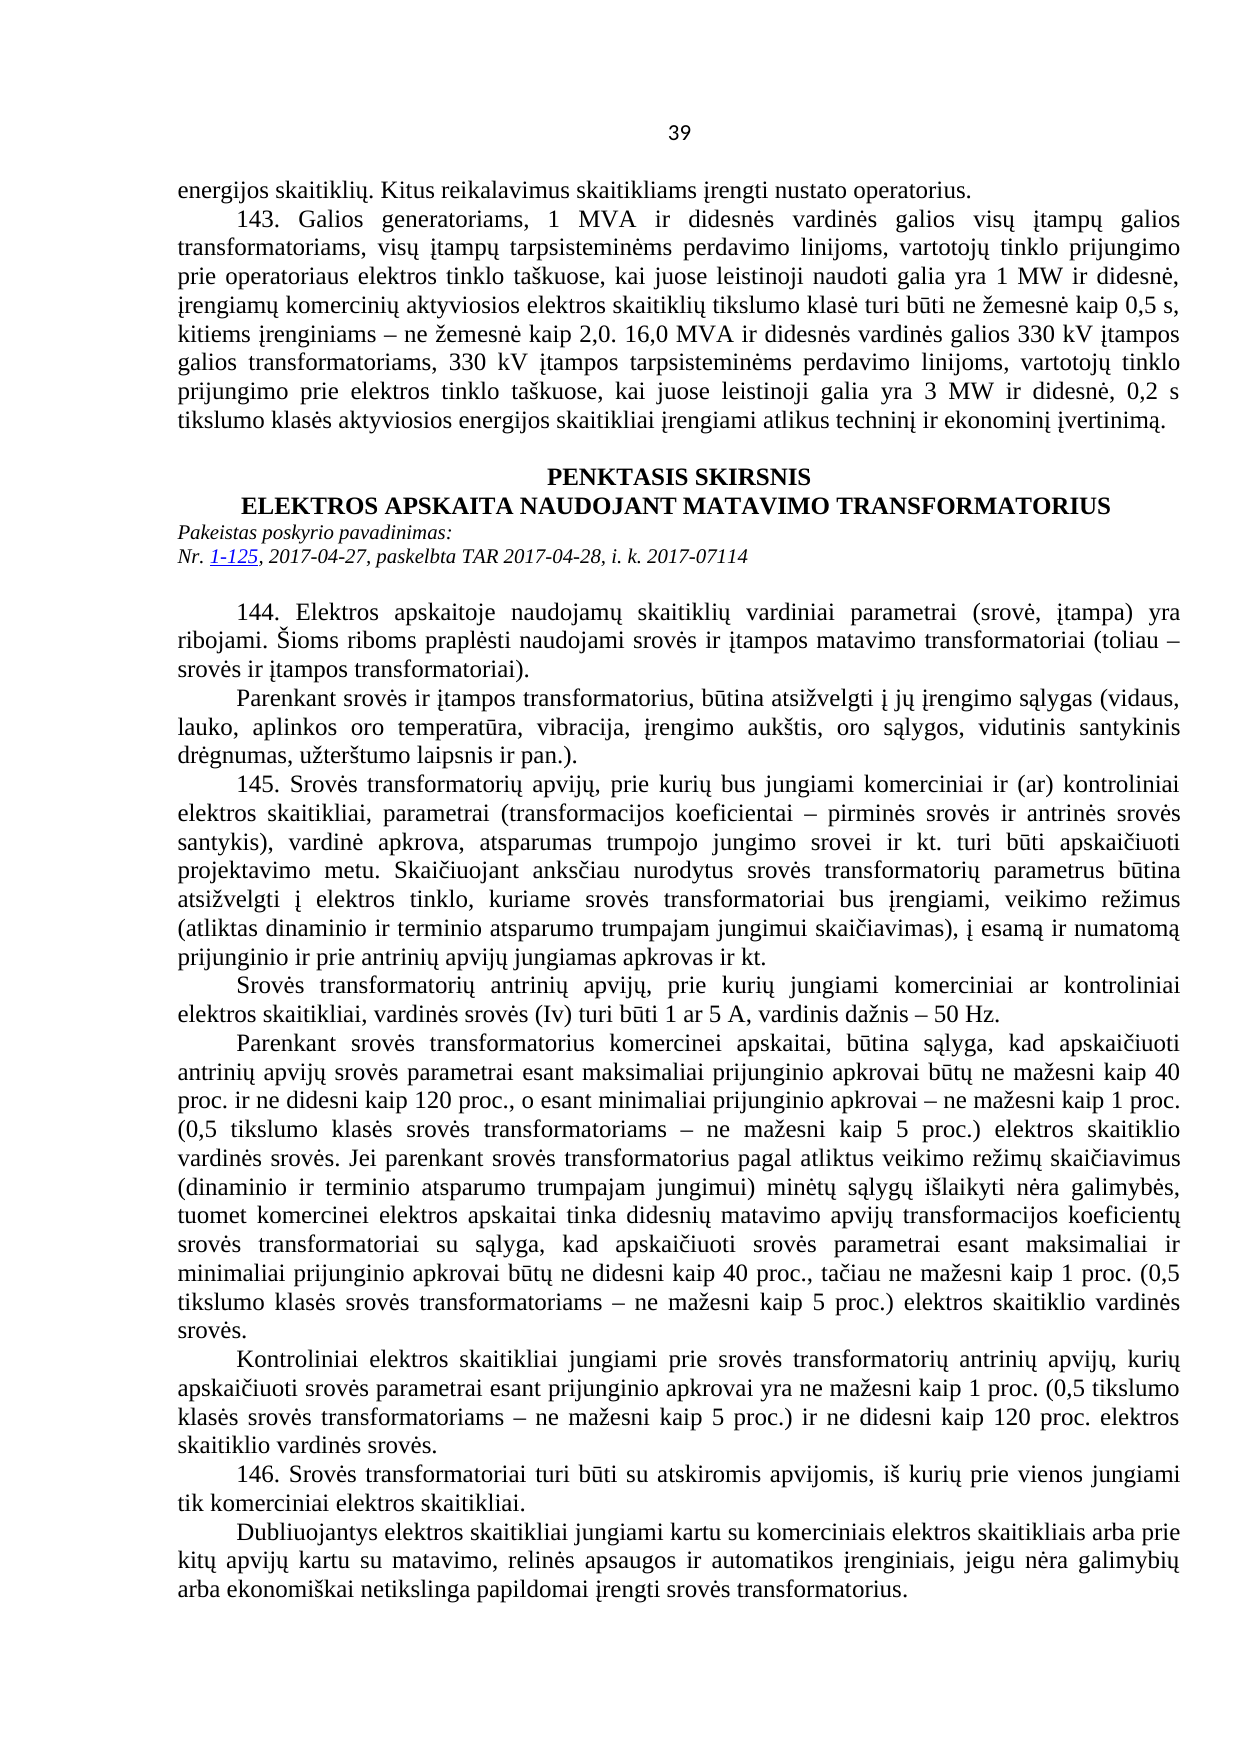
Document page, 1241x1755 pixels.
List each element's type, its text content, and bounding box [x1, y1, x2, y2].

text energijos skaitiklių. Kitus reikalavimus skaitikliams įrengti nustato operatorius. [177, 175, 1181, 204]
text Nr. 1-125, 2017-04-27, paskelbta TAR 2017-04-28, i. k. 2017-07114 [177, 544, 1181, 568]
text PENKTASIS SKIRSNIS [177, 462, 1181, 491]
text 145. Srovės transformatorių apvijų, prie kurių bus jungiami komerciniai ir (ar) kontroliniai elektros skaitikliai, parametrai (transformacijos koeficientai – pirminės srovės ir antrinės srovės santykis), vardinė apkrova, atsparumas trumpojo jungimo srovei ir kt. turi būti apskaičiuoti projektavimo metu. Skaičiuojant anksčiau nurodytus srovės transformatorių parametrus būtina atsižvelgti į elektros tinklo, kuriame srovės transformatoriai bus įrengiami, veikimo režimus (atliktas dinaminio ir terminio atsparumo trumpajam jungimui skaičiavimas), į esamą ir numatomą prijunginio ir prie antrinių apvijų jungiamas apkrovas ir kt. [177, 769, 1181, 971]
text Parenkant srovės transformatorius komercinei apskaitai, būtina sąlyga, kad apskaičiuoti antrinių apvijų srovės parametrai esant maksimaliai prijunginio apkrovai būtų ne mažesni kaip 40 proc. ir ne didesni kaip 120 proc., o esant minimaliai prijunginio apkrovai – ne mažesni kaip 1 proc. (0,5 tikslumo klasės srovės transformatoriams – ne mažesni kaip 5 proc.) elektros skaitiklio vardinės srovės. Jei parenkant srovės transformatorius pagal atliktus veikimo režimų skaičiavimus (dinaminio ir terminio atsparumo trumpajam jungimui) minėtų sąlygų išlaikyti nėra galimybės, tuomet komercinei elektros apskaitai tinka didesnių matavimo apvijų transformacijos koeficientų srovės transformatoriai su sąlyga, kad apskaičiuoti srovės parametrai esant maksimaliai ir minimaliai prijunginio apkrovai būtų ne didesni kaip 40 proc., tačiau ne mažesni kaip 1 proc. (0,5 tikslumo klasės srovės transformatoriams – ne mažesni kaip 5 proc.) elektros skaitiklio vardinės srovės. [177, 1028, 1181, 1344]
text 146. Srovės transformatoriai turi būti su atskiromis apvijomis, iš kurių prie vienos jungiami tik komerciniai elektros skaitikliai. [177, 1459, 1181, 1517]
text Srovės transformatorių antrinių apvijų, prie kurių jungiami komerciniai ar kontroliniai elektros skaitikliai, vardinės srovės (Iv) turi būti 1 ar 5 A, vardinis dažnis – 50 Hz. [177, 971, 1181, 1028]
text Pakeistas poskyrio pavadinimas: [177, 520, 1181, 544]
text Dubliuojantys elektros skaitikliai jungiami kartu su komerciniais elektros skaitikliais arba prie kitų apvijų kartu su matavimo, relinės apsaugos ir automatikos įrenginiais, jeigu nėra galimybių arba ekonomiškai netikslinga papildomai įrengti srovės transformatorius. [177, 1517, 1181, 1603]
text ELEKTROS APSKAITA NAUDOJANT MATAVIMO TRANSFORMATORIUS [177, 491, 1181, 520]
text 143. Galios generatoriams, 1 MVA ir didesnės vardinės galios visų įtampų galios transformatoriams, visų įtampų tarpsisteminėms perdavimo linijoms, vartotojų tinklo prijungimo prie operatoriaus elektros tinklo taškuose, kai juose leistinoji naudoti galia yra 1 MW ir didesnė, įrengiamų komercinių aktyviosios elektros skaitiklių tikslumo klasė turi būti ne žemesnė kaip 0,5 s, kitiems įrenginiams – ne žemesnė kaip 2,0. 16,0 MVA ir didesnės vardinės galios 330 kV įtampos galios transformatoriams, 330 kV įtampos tarpsisteminėms perdavimo linijoms, vartotojų tinklo prijungimo prie elektros tinklo taškuose, kai juose leistinoji galia yra 3 MW ir didesnė, 0,2 s tikslumo klasės aktyviosios energijos skaitikliai įrengiami atlikus techninį ir ekonominį įvertinimą. [177, 204, 1181, 434]
text Kontroliniai elektros skaitikliai jungiami prie srovės transformatorių antrinių apvijų, kurių apskaičiuoti srovės parametrai esant prijunginio apkrovai yra ne mažesni kaip 1 proc. (0,5 tikslumo klasės srovės transformatoriams – ne mažesni kaip 5 proc.) ir ne didesni kaip 120 proc. elektros skaitiklio vardinės srovės. [177, 1344, 1181, 1459]
text Parenkant srovės ir įtampos transformatorius, būtina atsižvelgti į jų įrengimo sąlygas (vidaus, lauko, aplinkos oro temperatūra, vibracija, įrengimo aukštis, oro sąlygos, vidutinis santykinis drėgnumas, užterštumo laipsnis ir pan.). [177, 683, 1181, 769]
text 144. Elektros apskaitoje naudojamų skaitiklių vardiniai parametrai (srovė, įtampa) yra ribojami. Šioms riboms praplėsti naudojami srovės ir įtampos matavimo transformatoriai (toliau – srovės ir įtampos transformatoriai). [177, 597, 1181, 683]
